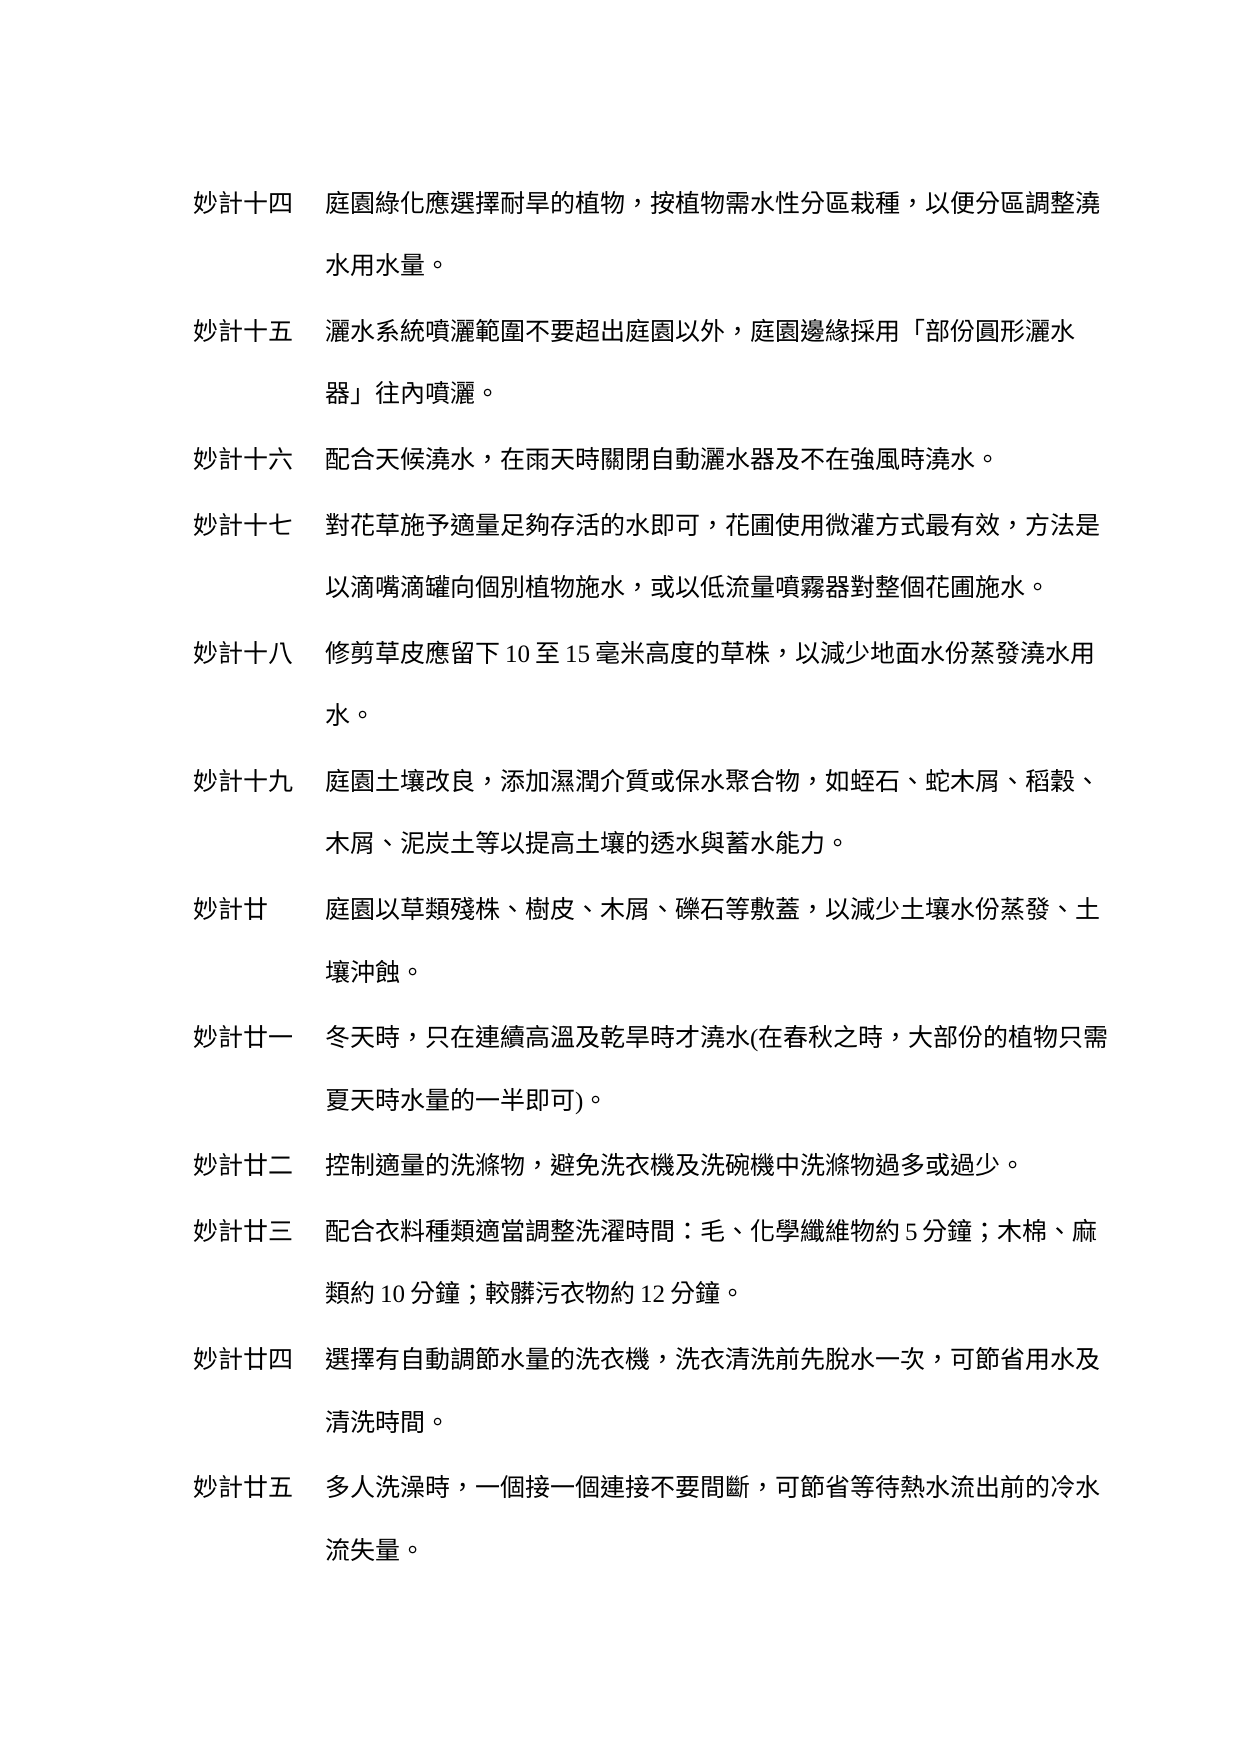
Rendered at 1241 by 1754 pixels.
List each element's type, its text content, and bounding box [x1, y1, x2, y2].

table_cell 對花草施予適量足夠存活的水即可，花圃使用微灌方式最有效，方法是以滴嘴滴罐向個別植物施水，或以低流量噴霧器對整個花圃施水。 [324, 480, 1111, 608]
table_cell 妙計廿二 [192, 1121, 323, 1186]
table_cell 庭園以草類殘株、樹皮、木屑、礫石等敷蓋，以減少土壤水份蒸發、土壤沖蝕。 [324, 865, 1111, 993]
table_cell 修剪草皮應留下10至15毫米高度的草株，以減少地面水份蒸發澆水用水。 [324, 608, 1111, 736]
table_cell 妙計廿四 [192, 1315, 323, 1443]
table_cell 妙計廿 [192, 865, 323, 993]
table_cell 多人洗澡時，一個接一個連接不要間斷，可節省等待熱水流出前的冷水流失量。 [324, 1443, 1111, 1571]
table_cell 配合天候澆水，在雨天時關閉自動灑水器及不在強風時澆水。 [324, 415, 1111, 480]
table_cell 冬天時，只在連續高溫及乾旱時才澆水(在春秋之時，大部份的植物只需夏天時水量的一半即可)。 [324, 993, 1111, 1121]
table_cell 妙計十八 [192, 608, 323, 736]
table_cell 妙計十五 [192, 286, 323, 414]
table_cell 妙計十六 [192, 415, 323, 480]
table_cell 妙計十九 [192, 736, 323, 864]
table_cell 妙計廿三 [192, 1186, 323, 1314]
table_cell 妙計十四 [192, 158, 323, 286]
table_cell 妙計廿五 [192, 1443, 323, 1571]
table_cell 灑水系統噴灑範圍不要超出庭園以外，庭園邊緣採用「部份圓形灑水器」往內噴灑。 [324, 286, 1111, 414]
table_cell 庭園土壤改良，添加濕潤介質或保水聚合物，如蛭石、蛇木屑、稻穀、木屑、泥炭土等以提高土壤的透水與蓄水能力。 [324, 736, 1111, 864]
table_cell 妙計廿一 [192, 993, 323, 1121]
table_cell 庭園綠化應選擇耐旱的植物，按植物需水性分區栽種，以便分區調整澆水用水量。 [324, 158, 1111, 286]
table_cell 選擇有自動調節水量的洗衣機，洗衣清洗前先脫水一次，可節省用水及清洗時間。 [324, 1315, 1111, 1443]
table_cell 妙計十七 [192, 480, 323, 608]
table_cell 控制適量的洗滌物，避免洗衣機及洗碗機中洗滌物過多或過少。 [324, 1121, 1111, 1186]
table_cell 配合衣料種類適當調整洗濯時間：毛、化學纖維物約5分鐘；木棉、麻類約10分鐘；較髒污衣物約12分鐘。 [324, 1186, 1111, 1314]
